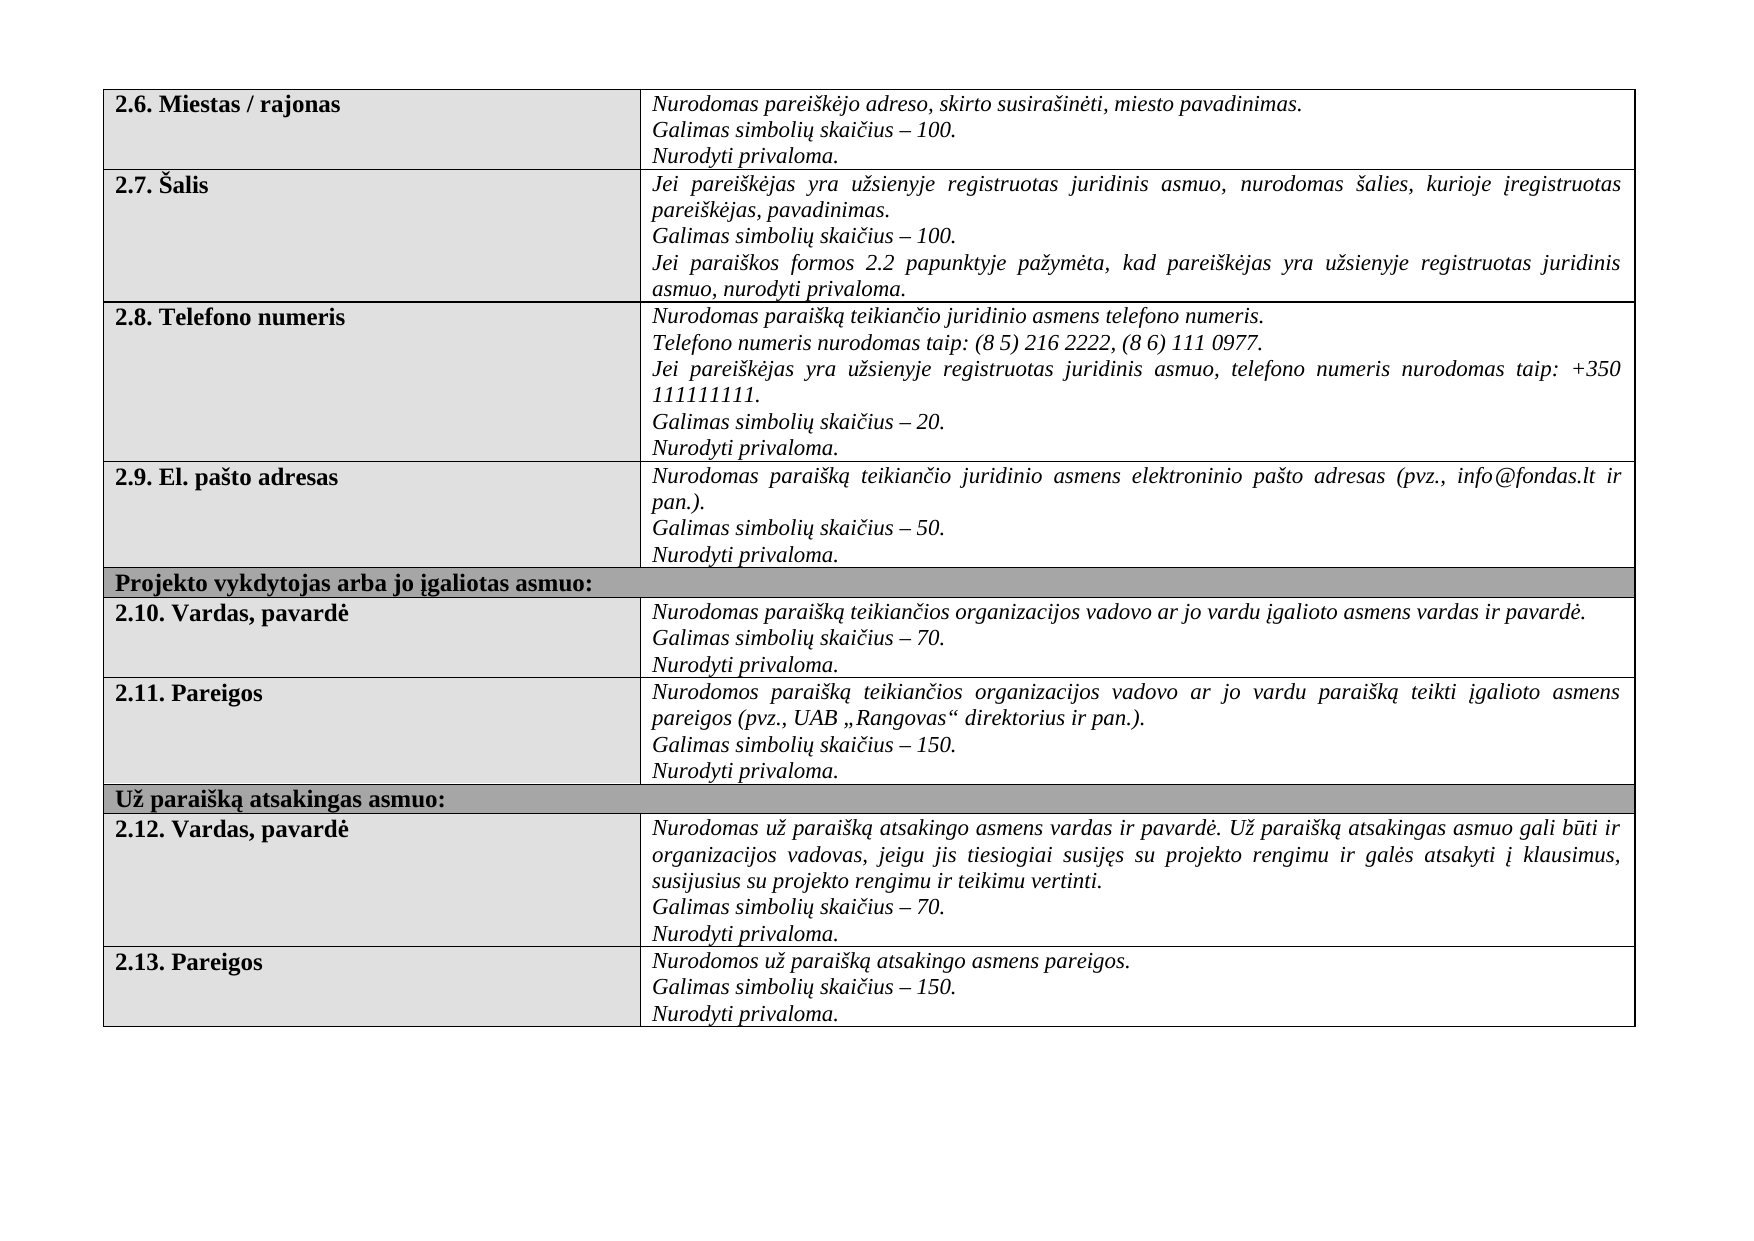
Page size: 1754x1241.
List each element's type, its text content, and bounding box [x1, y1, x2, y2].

table_cell Už paraišką atsakingas asmuo: [104, 785, 1634, 813]
table_cell Nurodomos už paraišką atsakingo asmens pareigos. Galimas simbolių skaičius – 150. Nurodyti privaloma. [641, 947, 1634, 1026]
table_cell Nurodomas paraišką teikiančio juridinio asmens elektroninio pašto adresas (pvz., info@fondas.lt ir pan.). Galimas simbolių skaičius – 50. Nurodyti privaloma. [641, 462, 1634, 567]
table_cell Nurodomas paraišką teikiančios organizacijos vadovo ar jo vardu įgalioto asmens vardas ir pavardė. Galimas simbolių skaičius – 70. Nurodyti privaloma. [641, 598, 1634, 677]
table_cell Nurodomas už paraišką atsakingo asmens vardas ir pavardė. Už paraišką atsakingas asmuo gali būti ir organizacijos vadovas, jeigu jis tiesiogiai susijęs su projekto rengimu ir galės atsakyti į klausimus, susijusius su projekto rengimu ir teikimu vertinti. Galimas simbolių skaičius – 70. Nurodyti privaloma. [641, 814, 1634, 946]
table_cell Nurodomos paraišką teikiančios organizacijos vadovo ar jo vardu paraišką teikti įgalioto asmens pareigos (pvz., UAB „Rangovas“ direktorius ir pan.). Galimas simbolių skaičius – 150. Nurodyti privaloma. [641, 678, 1634, 783]
table_cell 2.11. Pareigos [104, 678, 640, 783]
table_cell 2.13. Pareigos [104, 947, 640, 1026]
table_cell 2.10. Vardas, pavardė [104, 598, 640, 677]
table_cell 2.9. El. pašto adresas [104, 462, 640, 567]
table_cell Jei pareiškėjas yra užsienyje registruotas juridinis asmuo, nurodomas šalies, kurioje įregistruotas pareiškėjas, pavadinimas. Galimas simbolių skaičius – 100. Jei paraiškos formos 2.2 papunktyje pažymėta, kad pareiškėjas yra užsienyje registruotas juridinis asmuo, nurodyti privaloma. [641, 170, 1634, 301]
table_cell Nurodomas pareiškėjo adreso, skirto susirašinėti, miesto pavadinimas. Galimas simbolių skaičius – 100. Nurodyti privaloma. [641, 90, 1634, 169]
table_cell 2.12. Vardas, pavardė [104, 814, 640, 946]
table_cell 2.8. Telefono numeris [104, 303, 640, 461]
table_cell Nurodomas paraišką teikiančio juridinio asmens telefono numeris. Telefono numeris nurodomas taip: (8 5) 216 2222, (8 6) 111 0977. Jei pareiškėjas yra užsienyje registruotas juridinis asmuo, telefono numeris nurodomas taip: +350 111111111. Galimas simbolių skaičius – 20. Nurodyti privaloma. [641, 303, 1634, 461]
table_cell Projekto vykdytojas arba jo įgaliotas asmuo: [104, 568, 1634, 597]
table_cell 2.6. Miestas / rajonas [104, 90, 640, 169]
table_cell 2.7. Šalis [104, 170, 640, 301]
